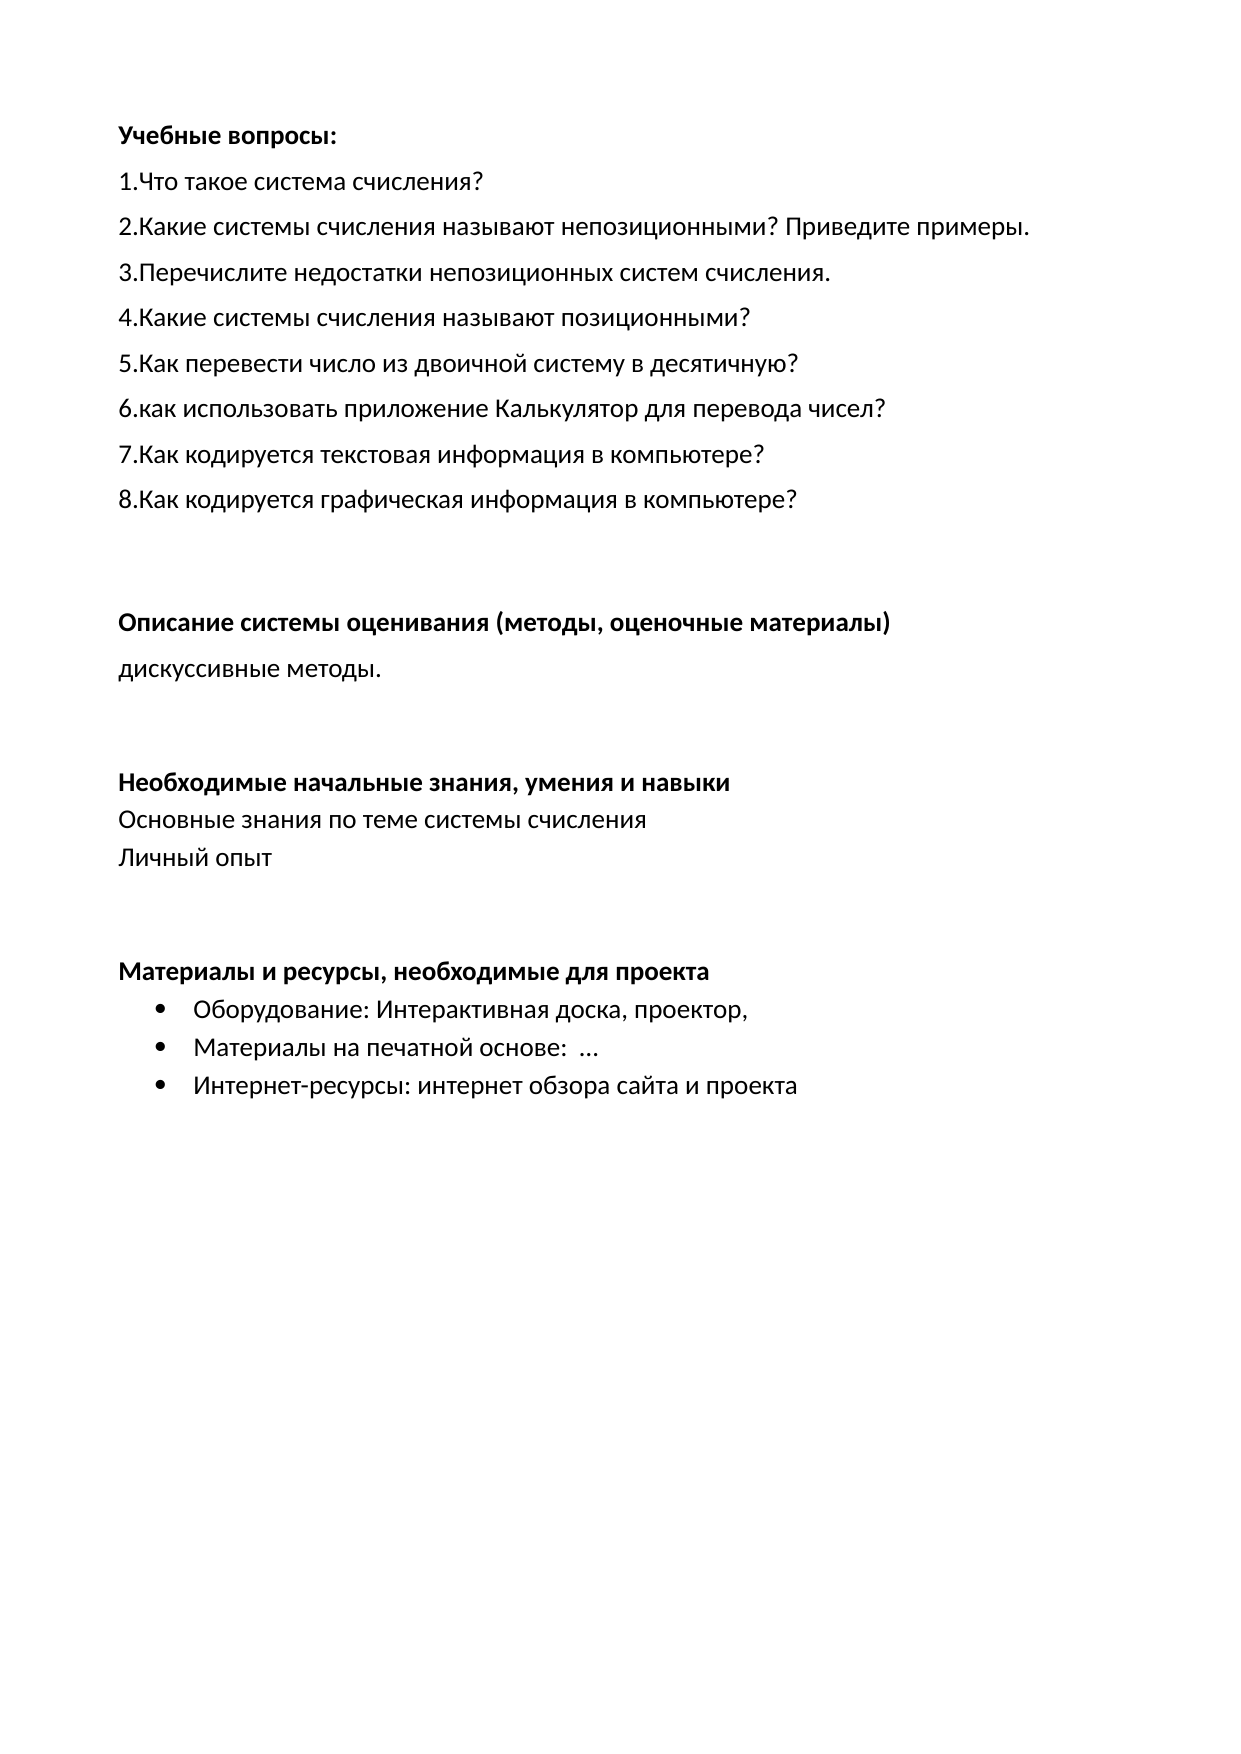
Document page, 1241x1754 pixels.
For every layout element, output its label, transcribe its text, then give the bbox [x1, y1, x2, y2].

list Материалы на печатной основе: … [156, 1030, 1122, 1063]
text Описание системы оценивания (методы, оценочные материалы) [118, 606, 1122, 638]
text 1.Что такое система счисления? [118, 164, 1122, 197]
text 6.как использовать приложение Калькулятор для перевода чисел? [118, 391, 1122, 424]
text 8.Как кодируется графическая информация в компьютере? [118, 482, 1122, 515]
list Интернет-ресурсы: интернет обзора сайта и проекта [156, 1068, 1122, 1101]
text 3.Перечислите недостатки непозиционных систем счисления. [118, 255, 1122, 288]
text 5.Как перевести число из двоичной систему в десятичную? [118, 346, 1122, 379]
text 7.Как кодируется текстовая информация в компьютере? [118, 437, 1122, 470]
list Оборудование: Интерактивная доска, проектор, [156, 992, 1122, 1025]
text 4.Какие системы счисления называют позиционными? [118, 300, 1122, 333]
text дискуссивные методы. [118, 651, 1122, 684]
text Необходимые начальные знания, умения и навыки [118, 765, 1122, 798]
text Учебные вопросы: [118, 118, 1122, 151]
text Основные знания по теме системы счисления [118, 803, 1122, 836]
text 2.Какие системы счисления называют непозиционными? Приведите примеры. [118, 209, 1122, 242]
text Личный опыт [118, 841, 1122, 874]
text Материалы и ресурсы, необходимые для проекта [118, 954, 1122, 987]
